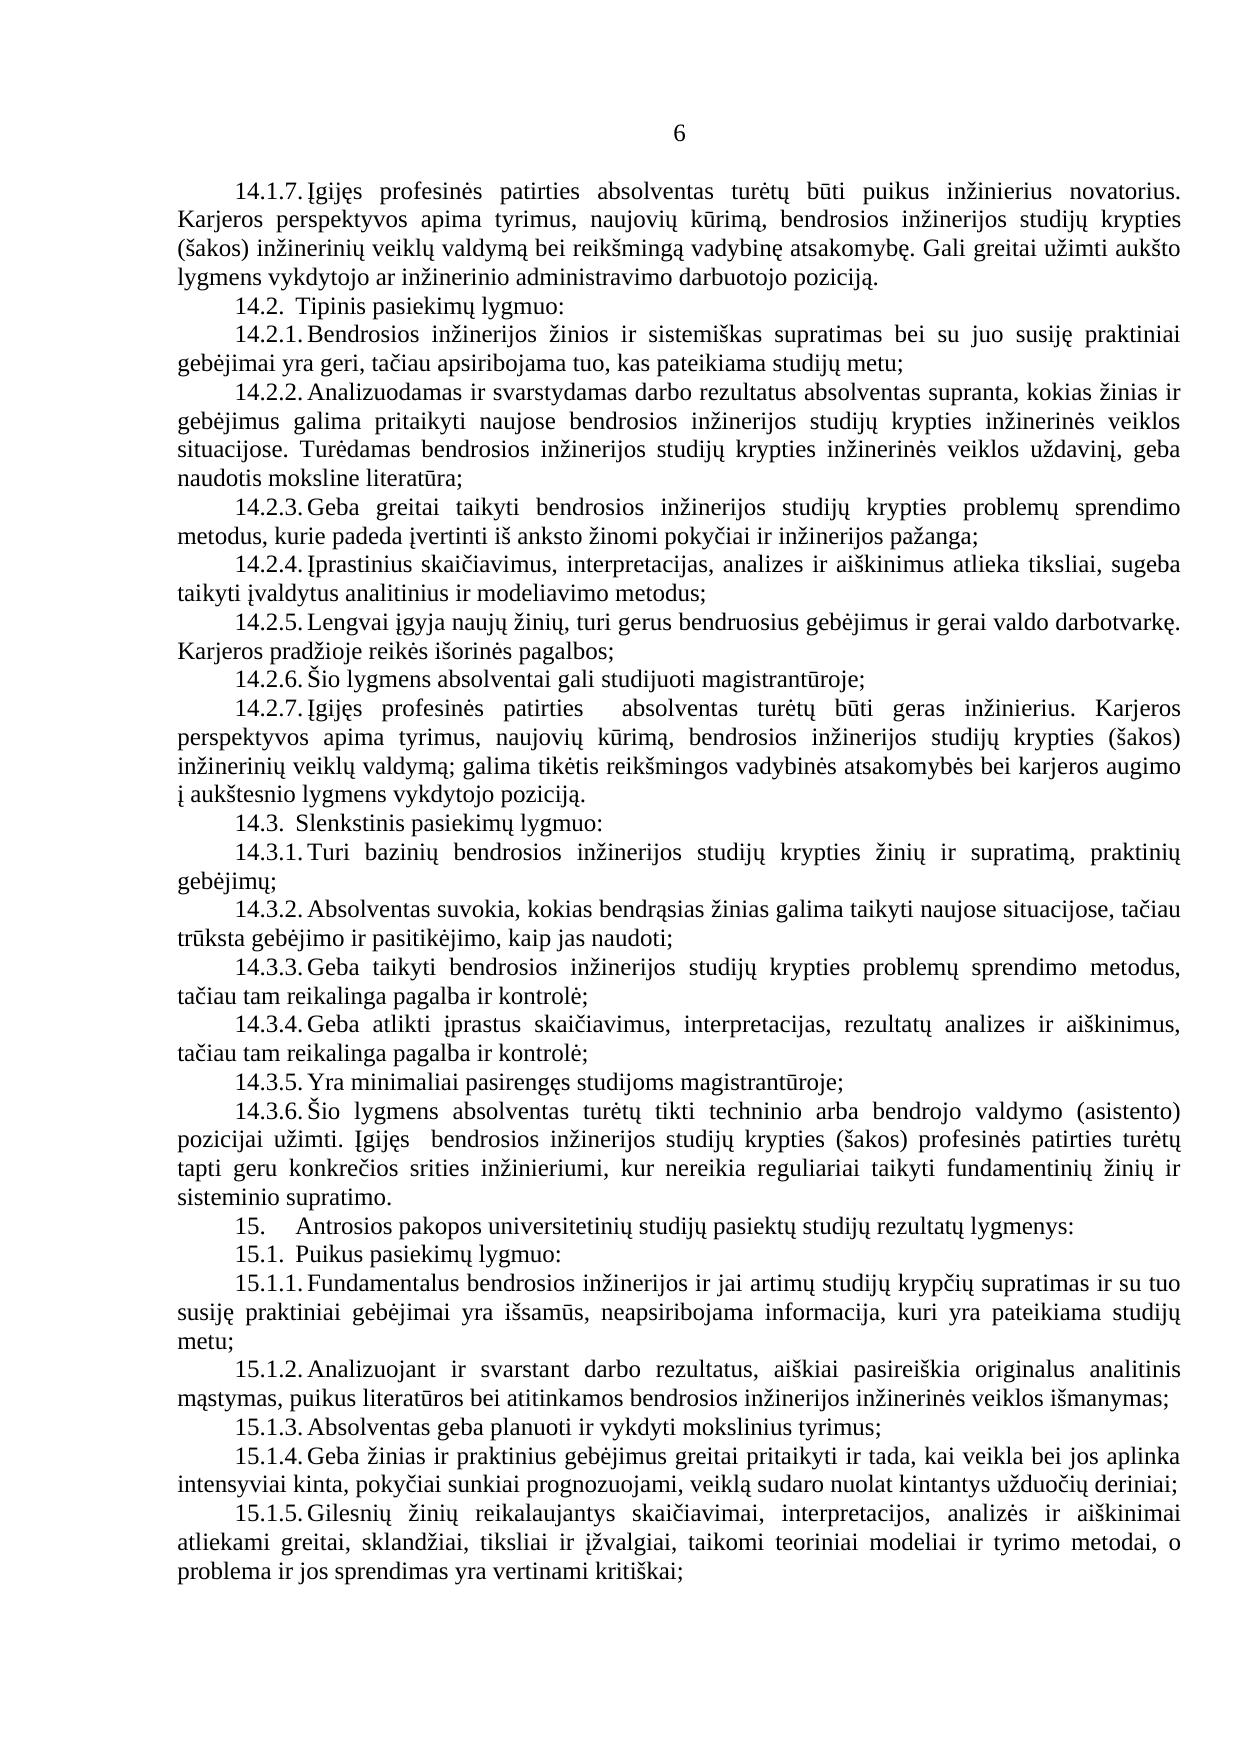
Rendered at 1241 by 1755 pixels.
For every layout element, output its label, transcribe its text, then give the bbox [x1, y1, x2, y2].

text 15. Antrosios pakopos universitetinių studijų pasiektų studijų rezultatų lygmenys: [177, 1211, 1182, 1239]
text 14.2.3. Geba greitai taikyti bendrosios inžinerijos studijų krypties problemų sprendimo metodus, kurie padeda įvertinti iš anksto žinomi pokyčiai ir inžinerijos pažanga; [177, 492, 1182, 549]
text 15.1. Puikus pasiekimų lygmuo: [177, 1239, 1182, 1268]
text 15.1.3. Absolventas geba planuoti ir vykdyti mokslinius tyrimus; [177, 1412, 1182, 1441]
text 14.2.4. Įprastinius skaičiavimus, interpretacijas, analizes ir aiškinimus atlieka tiksliai, sugeba taikyti įvaldytus analitinius ir modeliavimo metodus; [177, 549, 1182, 607]
text 14.1.7. Įgijęs profesinės patirties absolventas turėtų būti puikus inžinierius novatorius. Karjeros perspektyvos apima tyrimus, naujovių kūrimą, bendrosios inžinerijos studijų krypties (šakos) inžinerinių veiklų valdymą bei reikšmingą vadybinę atsakomybę. Gali greitai užimti aukšto lygmens vykdytojo ar inžinerinio administravimo darbuotojo poziciją. [177, 176, 1182, 291]
text 14.3. Slenkstinis pasiekimų lygmuo: [177, 808, 1182, 837]
text 15.1.5. Gilesnių žinių reikalaujantys skaičiavimai, interpretacijos, analizės ir aiškinimai atliekami greitai, sklandžiai, tiksliai ir įžvalgiai, taikomi teoriniai modeliai ir tyrimo metodai, o problema ir jos sprendimas yra vertinami kritiškai; [177, 1498, 1182, 1584]
text 14.3.4. Geba atlikti įprastus skaičiavimus, interpretacijas, rezultatų analizes ir aiškinimus, tačiau tam reikalinga pagalba ir kontrolė; [177, 1009, 1182, 1067]
text 14.2.7. Įgijęs profesinės patirties absolventas turėtų būti geras inžinierius. Karjeros perspektyvos apima tyrimus, naujovių kūrimą, bendrosios inžinerijos studijų krypties (šakos) inžinerinių veiklų valdymą; galima tikėtis reikšmingos vadybinės atsakomybės bei karjeros augimo į aukštesnio lygmens vykdytojo poziciją. [177, 693, 1182, 808]
text 14.3.3. Geba taikyti bendrosios inžinerijos studijų krypties problemų sprendimo metodus, tačiau tam reikalinga pagalba ir kontrolė; [177, 952, 1182, 1009]
text 14.3.2. Absolventas suvokia, kokias bendrąsias žinias galima taikyti naujose situacijose, tačiau trūksta gebėjimo ir pasitikėjimo, kaip jas naudoti; [177, 894, 1182, 952]
text 14.2.5. Lengvai įgyja naujų žinių, turi gerus bendruosius gebėjimus ir gerai valdo darbotvarkę. Karjeros pradžioje reikės išorinės pagalbos; [177, 607, 1182, 664]
text 14.3.6. Šio lygmens absolventas turėtų tikti techninio arba bendrojo valdymo (asistento) pozicijai užimti. Įgijęs bendrosios inžinerijos studijų krypties (šakos) profesinės patirties turėtų tapti geru konkrečios srities inžinieriumi, kur nereikia reguliariai taikyti fundamentinių žinių ir sisteminio supratimo. [177, 1096, 1182, 1211]
text 14.3.1. Turi bazinių bendrosios inžinerijos studijų krypties žinių ir supratimą, praktinių gebėjimų; [177, 837, 1182, 894]
text 15.1.2. Analizuojant ir svarstant darbo rezultatus, aiškiai pasireiškia originalus analitinis mąstymas, puikus literatūros bei atitinkamos bendrosios inžinerijos inžinerinės veiklos išmanymas; [177, 1354, 1182, 1412]
text 14.2.1. Bendrosios inžinerijos žinios ir sistemiškas supratimas bei su juo susiję praktiniai gebėjimai yra geri, tačiau apsiribojama tuo, kas pateikiama studijų metu; [177, 319, 1182, 377]
text 14.2.2. Analizuodamas ir svarstydamas darbo rezultatus absolventas supranta, kokias žinias ir gebėjimus galima pritaikyti naujose bendrosios inžinerijos studijų krypties inžinerinės veiklos situacijose. Turėdamas bendrosios inžinerijos studijų krypties inžinerinės veiklos uždavinį, geba naudotis moksline literatūra; [177, 377, 1182, 492]
text 14.3.5. Yra minimaliai pasirengęs studijoms magistrantūroje; [177, 1067, 1182, 1096]
text 15.1.4. Geba žinias ir praktinius gebėjimus greitai pritaikyti ir tada, kai veikla bei jos aplinka intensyviai kinta, pokyčiai sunkiai prognozuojami, veiklą sudaro nuolat kintantys užduočių deriniai; [177, 1441, 1182, 1498]
text 14.2.6. Šio lygmens absolventai gali studijuoti magistrantūroje; [177, 664, 1182, 693]
text 14.2. Tipinis pasiekimų lygmuo: [177, 291, 1182, 319]
text 15.1.1. Fundamentalus bendrosios inžinerijos ir jai artimų studijų krypčių supratimas ir su tuo susiję praktiniai gebėjimai yra išsamūs, neapsiribojama informacija, kuri yra pateikiama studijų metu; [177, 1268, 1182, 1354]
